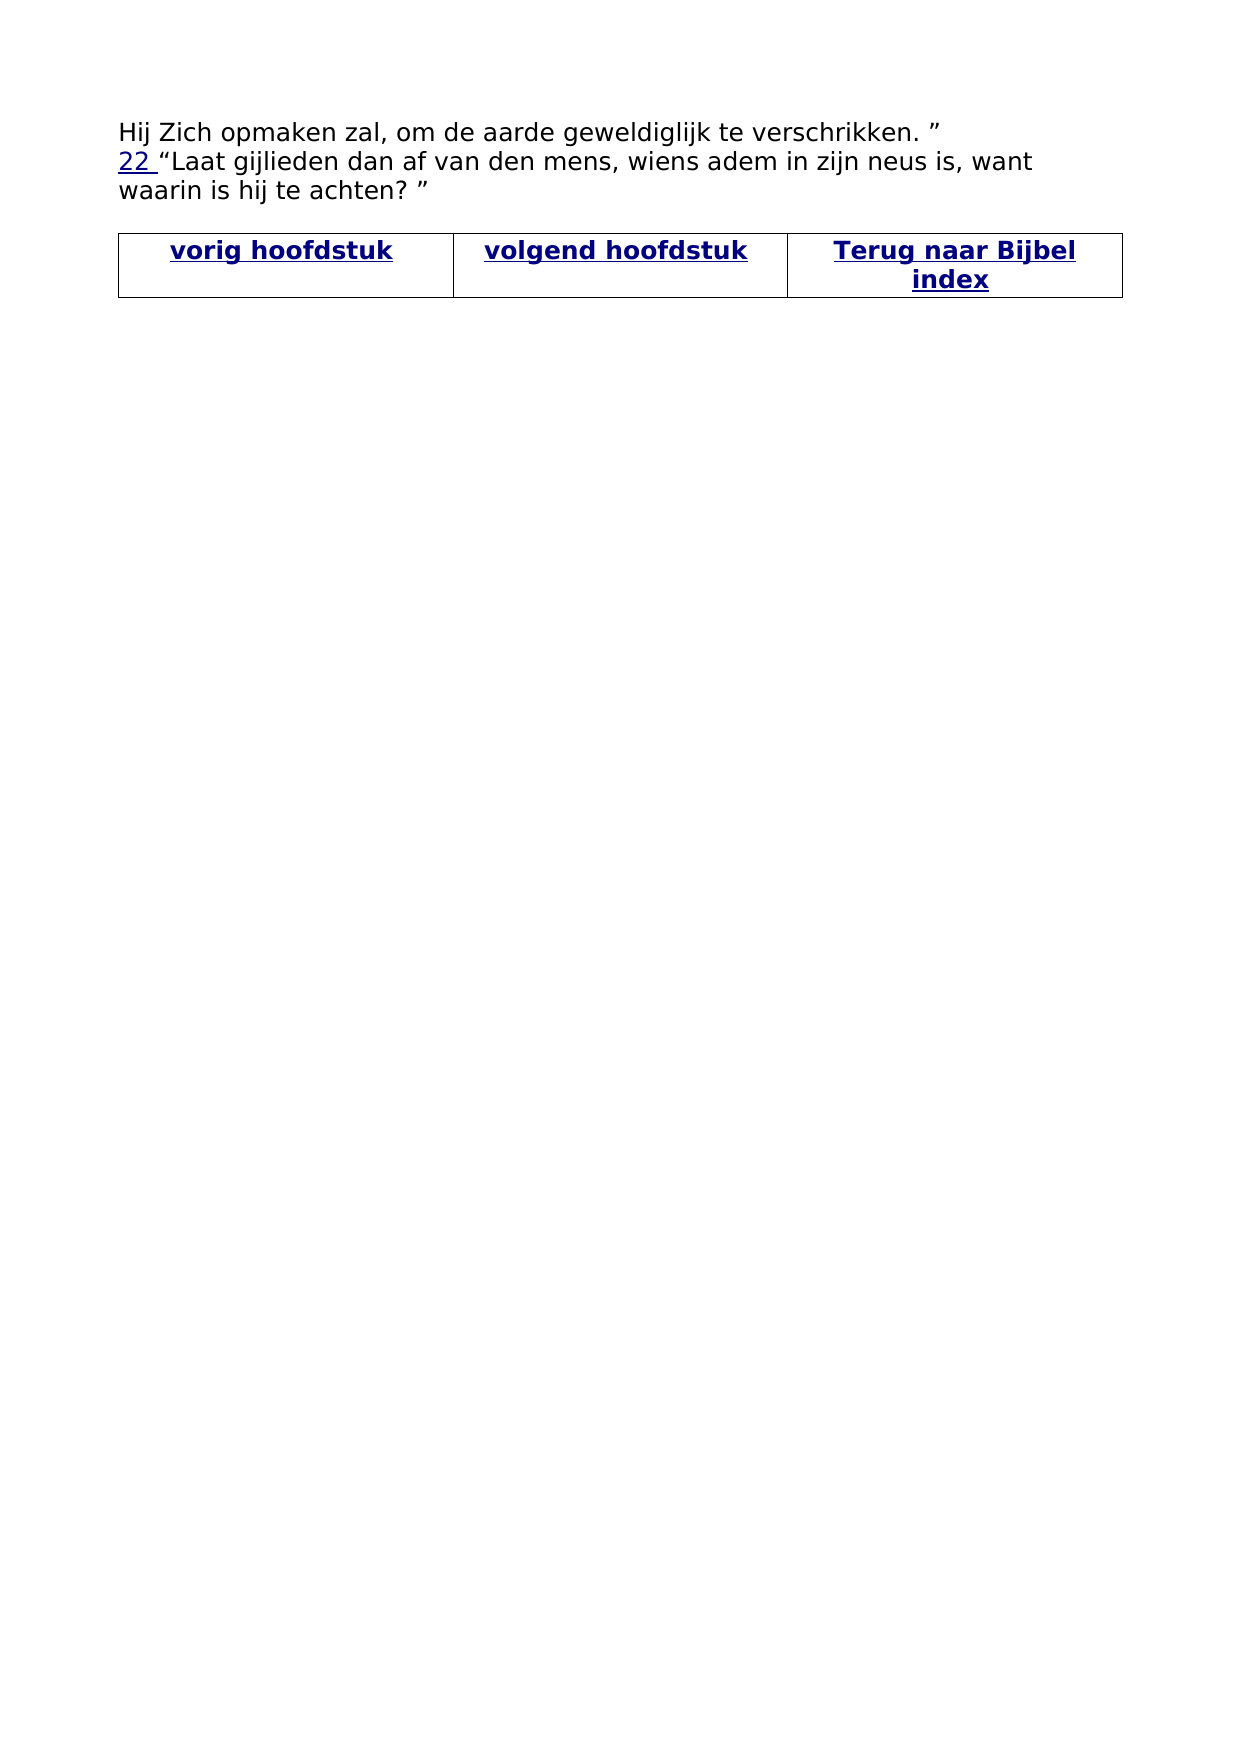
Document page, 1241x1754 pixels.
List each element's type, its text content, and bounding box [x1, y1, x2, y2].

text Hij Zich opmaken zal, om de aarde geweldiglijk te verschrikken. ” 22 “Laat gijlieden dan af van den mens, wiens adem in zijn neus is, want waarin is hij te achten? ” [118, 118, 1122, 206]
table_header volgend hoofdstuk [454, 234, 787, 297]
table_header Terug naar Bijbel index [788, 234, 1122, 297]
table_header vorig hoofdstuk [119, 234, 453, 297]
